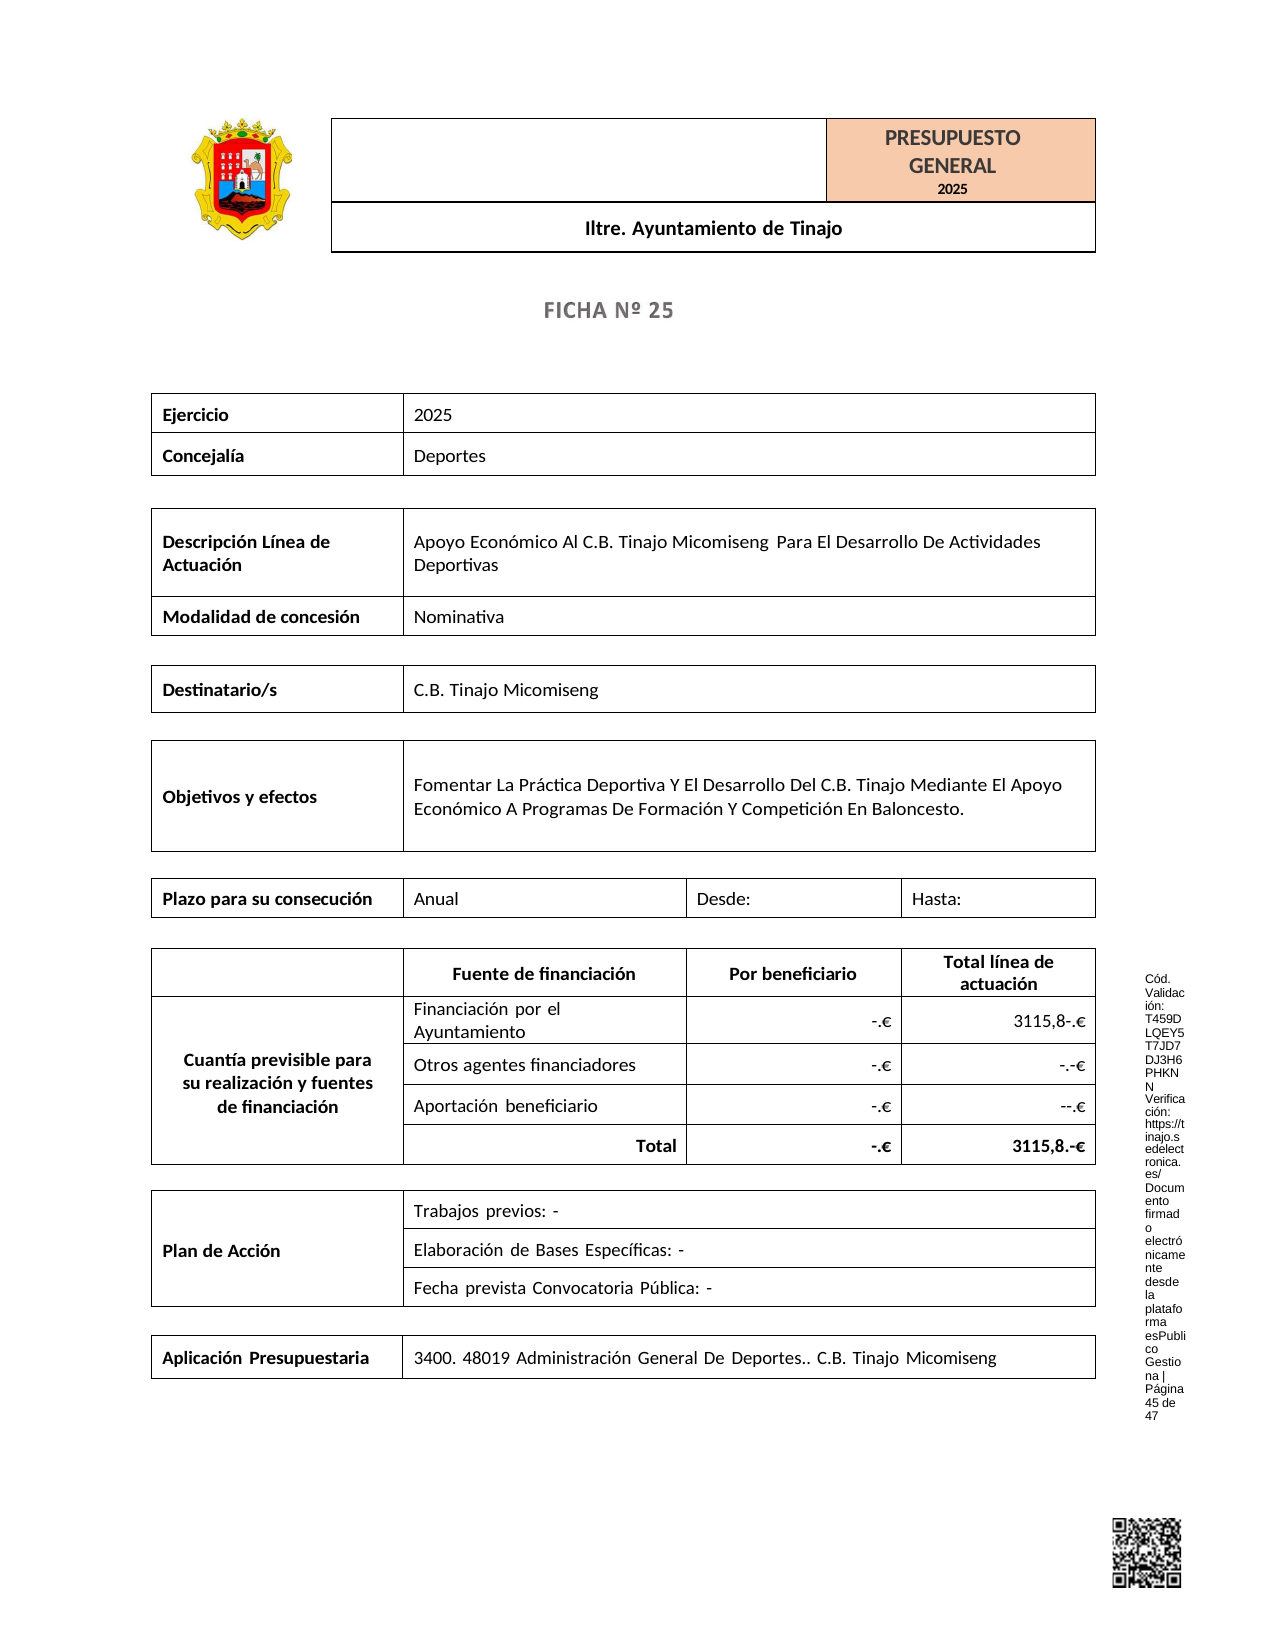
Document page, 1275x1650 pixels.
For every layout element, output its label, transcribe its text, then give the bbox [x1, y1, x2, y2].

table_cell Cuantía previsible para su realización y fuentes de financiación [152, 997, 403, 1164]
table_cell Fecha prevista Convocatoria Pública: - [404, 1268, 1095, 1306]
table_cell Elaboración de Bases Específicas: - [404, 1229, 1095, 1267]
table_header Desde: [687, 879, 901, 917]
table_header Total línea de actuación [902, 949, 1095, 996]
table_header Ejercicio [152, 394, 403, 432]
table_header Aplicación Presupuestaria [152, 1336, 402, 1377]
text Documento firmado electrónicamente desde la plataforma esPublico Gestiona | Página 45 de 47 [1145, 1181, 1186, 1423]
table_header Hasta: [902, 879, 1095, 917]
table_header Descripción Línea de Actuación [152, 509, 403, 596]
table_cell -.-€ [902, 1044, 1095, 1084]
table_cell -.€ [687, 997, 901, 1043]
table_header Trabajos previos: - [404, 1191, 1095, 1228]
table_header Plan de Acción [152, 1191, 403, 1306]
table_header Por beneficiario [687, 949, 901, 996]
table_header 3400. 48019 Administración General De Deportes.. C.B. Tinajo Micomiseng [403, 1336, 1095, 1377]
table_header Plazo para su consecución [152, 879, 403, 917]
table_header Fomentar La Práctica Deportiva Y El Desarrollo Del C.B. Tinajo Mediante El Apoyo Económico A Programas De Formación Y Competición En Baloncesto. [404, 741, 1095, 851]
table_header Fuente de financiación [404, 949, 686, 996]
table_cell Concejalía [152, 433, 403, 475]
text Cód. Validación: T459DLQEY5T7JD7DJ3H6PHKNN [1145, 973, 1186, 1094]
table_header C.B. Tinajo Micomiseng [404, 666, 1095, 712]
table_cell Modalidad de concesión [152, 597, 403, 635]
table_header Anual [404, 879, 686, 917]
table_header Apoyo Económico Al C.B. Tinajo Micomiseng Para El Desarrollo De Actividades Deportivas [404, 509, 1095, 596]
table_header [152, 949, 403, 996]
table_cell --.€ [902, 1085, 1095, 1124]
table_header Objetivos y efectos [152, 741, 403, 851]
table_cell 3115,8.-€ [902, 1125, 1095, 1164]
table_cell Aportación beneficiario [404, 1085, 686, 1124]
table_cell Otros agentes financiadores [404, 1044, 686, 1084]
table_cell Deportes [404, 433, 1095, 475]
text Verificación: https://tinajo.sedelectronica.es/ [1145, 1094, 1186, 1181]
table_cell Nominativa [404, 597, 1095, 635]
table_header Destinatario/s [152, 666, 403, 712]
table_header 2025 [404, 394, 1095, 432]
table_cell Financiación por el Ayuntamiento [404, 997, 686, 1043]
table_cell -.€ [687, 1085, 901, 1124]
table_cell Total [404, 1125, 686, 1164]
table_cell -.€ [687, 1044, 901, 1084]
table_cell 3115,8-.€ [902, 997, 1095, 1043]
table_cell -.€ [687, 1125, 901, 1164]
